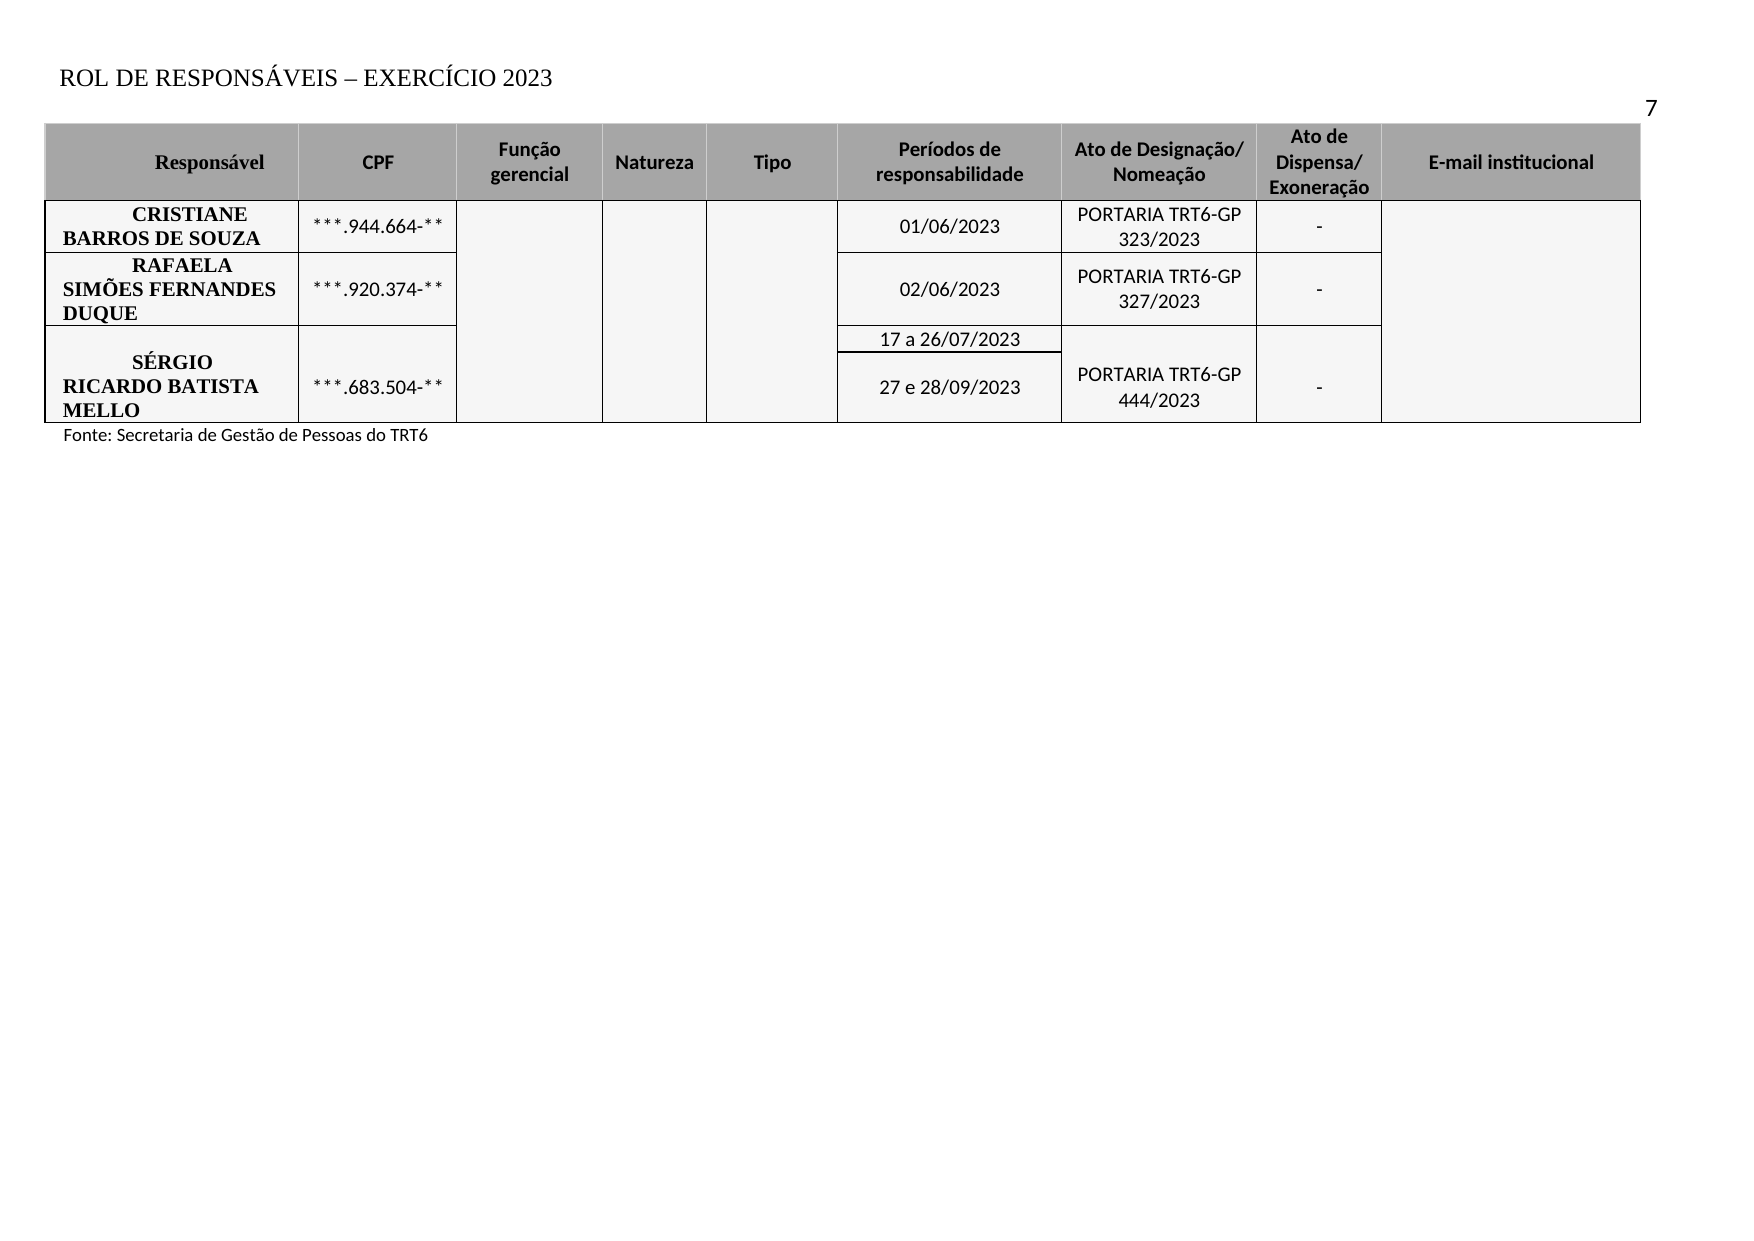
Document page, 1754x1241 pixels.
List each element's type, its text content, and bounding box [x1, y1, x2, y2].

table_header Períodos de responsabilidade [838, 124, 1061, 200]
table_cell PORTARIA TRT6-GP 444/2023 [1062, 326, 1256, 422]
table_cell PORTARIA TRT6-GP 327/2023 [1062, 253, 1256, 325]
table_header Natureza [603, 124, 706, 200]
table_cell 01/06/2023 [838, 201, 1061, 252]
table_cell [707, 201, 837, 422]
table_header Ato de Designação/ Nomeação [1062, 124, 1256, 200]
table_cell 02/06/2023 [838, 253, 1061, 325]
table_cell PORTARIA TRT6-GP 323/2023 [1062, 201, 1256, 252]
table_cell ***.944.664-** [299, 201, 456, 252]
table_header Função gerencial [457, 124, 602, 200]
table_header Responsável [46, 124, 298, 200]
table_header E-mail institucional [1382, 124, 1640, 200]
table_cell - [1257, 253, 1381, 325]
table_header Ato de Dispensa/ Exoneração [1257, 124, 1381, 200]
table_cell CRISTIANE BARROS DE SOUZA [46, 201, 298, 252]
text Fonte: Secretaria de Gestão de Pessoas do TRT6 [59, 423, 1695, 446]
table_cell 27 e 28/09/2023 [838, 353, 1061, 422]
table_cell ***.683.504-** [299, 326, 456, 422]
table_header CPF [299, 124, 456, 200]
table_cell [603, 201, 706, 422]
table_cell SÉRGIO RICARDO BATISTA MELLO [46, 326, 298, 422]
table_cell RAFAELA SIMÕES FERNANDES DUQUE [46, 253, 298, 325]
table_cell ***.920.374-** [299, 253, 456, 325]
table_cell - [1257, 326, 1381, 422]
table_cell [457, 201, 602, 422]
table_cell [1382, 201, 1640, 422]
table_header Tipo [707, 124, 837, 200]
table_cell 17 a 26/07/2023 [838, 326, 1061, 351]
table_cell - [1257, 201, 1381, 252]
